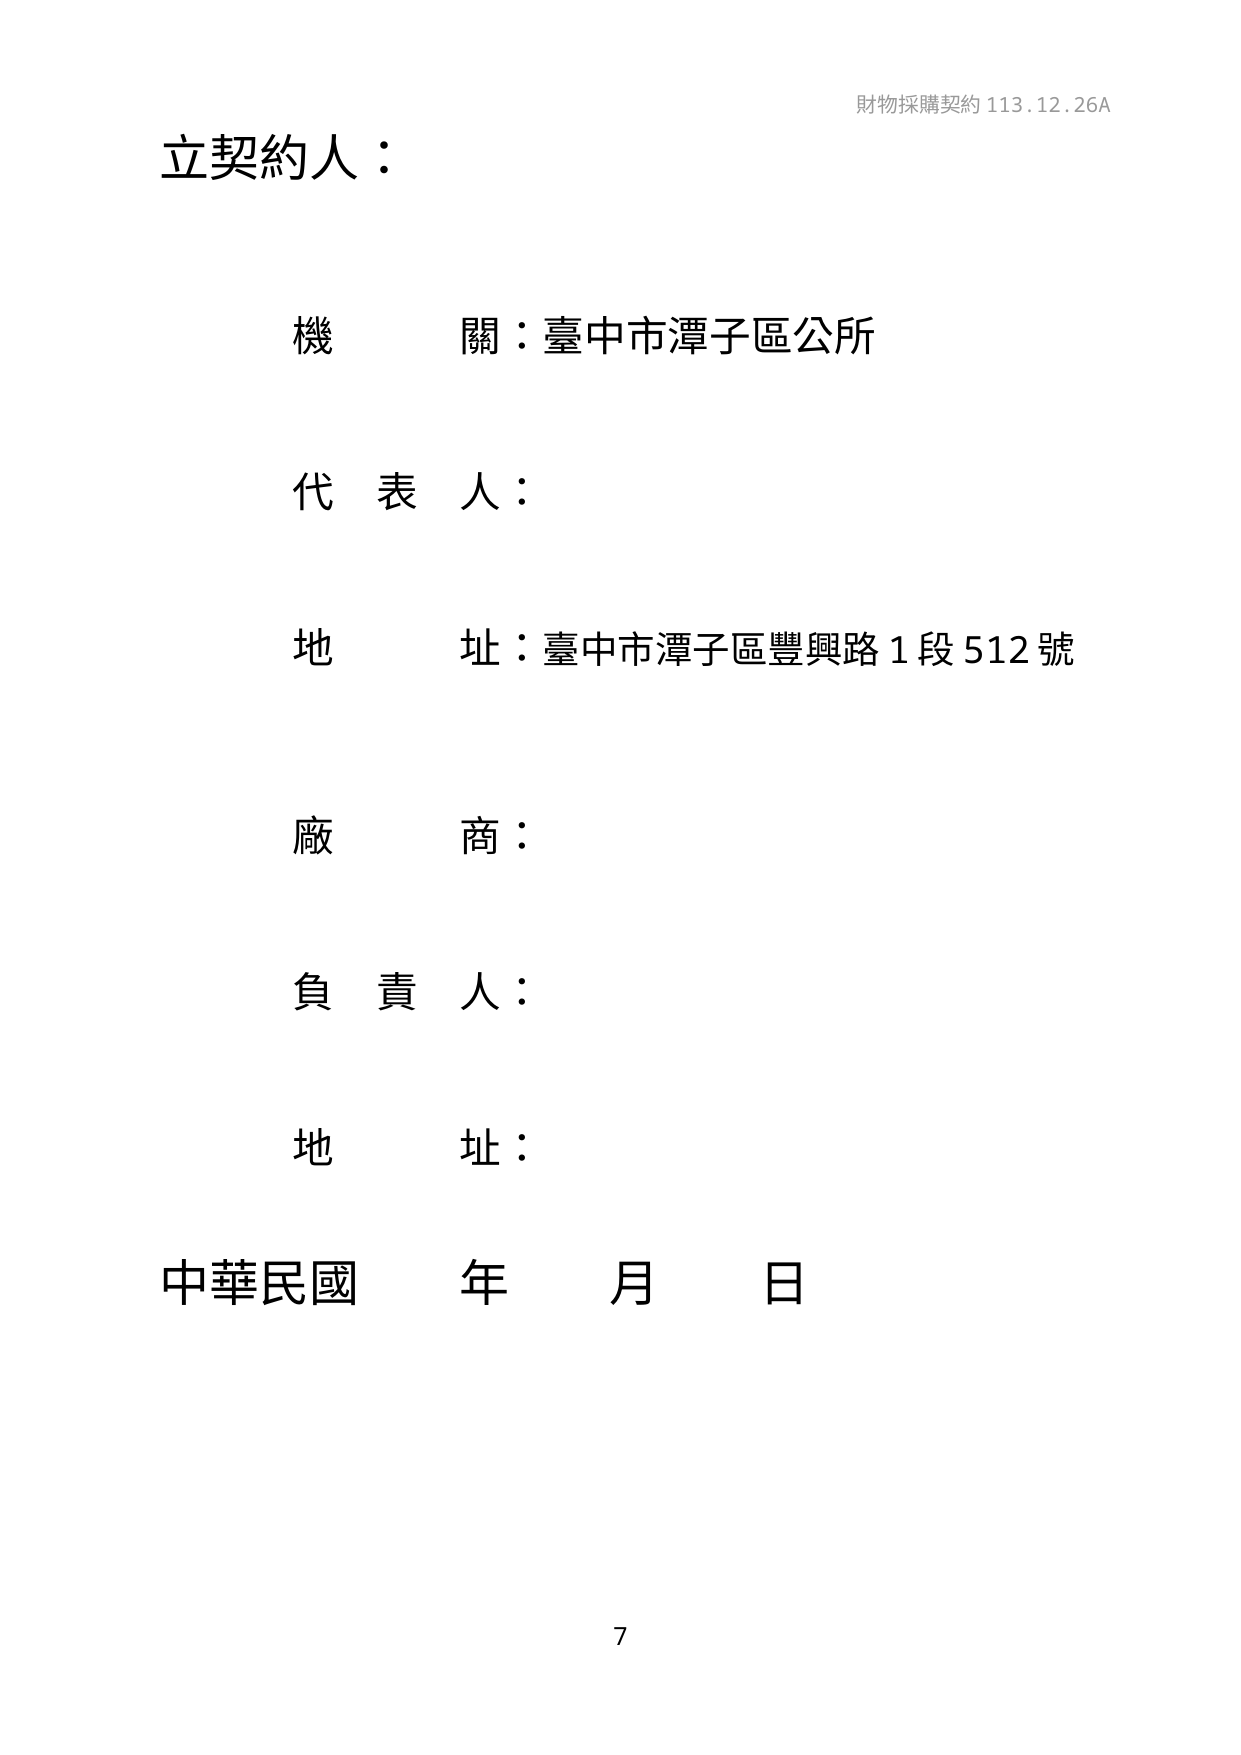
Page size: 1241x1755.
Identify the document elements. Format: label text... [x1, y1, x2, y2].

text 廠 商： [292, 810, 1110, 862]
text 中華民國 年 月 日 [159, 1268, 1110, 1310]
text 機 關：臺中市潭子區公所 [292, 310, 1110, 362]
text 代 表 人： [292, 466, 1110, 518]
text 立契約人： [159, 143, 1110, 185]
text 地 址：臺中市潭子區豐興路1段512號 [292, 622, 1110, 674]
text 地 址： [292, 1122, 1110, 1174]
text 負 責 人： [292, 966, 1110, 1018]
